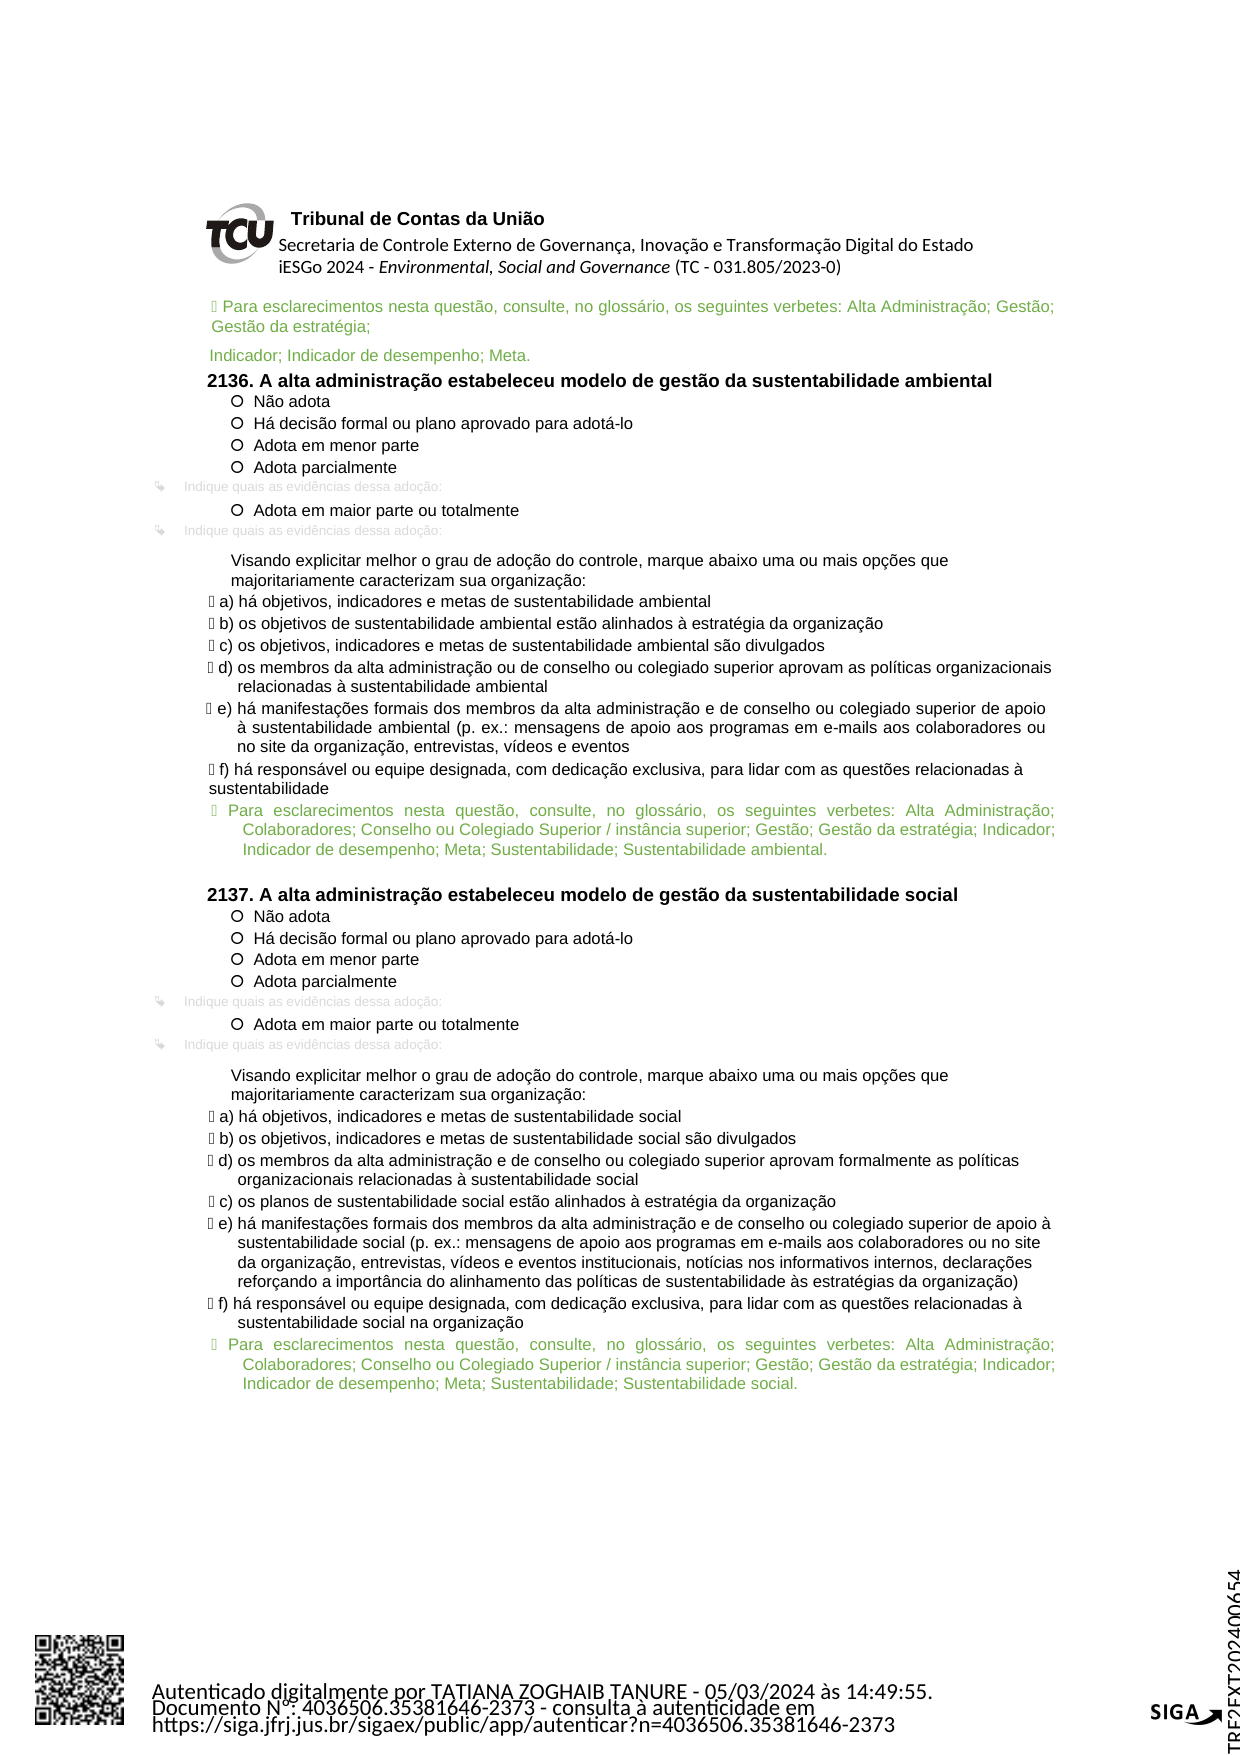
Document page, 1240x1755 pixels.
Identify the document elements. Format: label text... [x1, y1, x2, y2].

text  e) há manifestações formais dos membros da alta administração e de conselho ou colegiado superior de apoio à sustentabilidade social (p. ex.: mensagens de apoio aos programas em e-mails aos colaboradores ou no site da organização, entrevistas, vídeos e eventos institucionais, notícias nos informativos internos, declarações reforçando a importância do alinhamento das políticas de sustentabilidade às estratégias da organização) [207, 1213, 1055, 1291]
list Indique quais as evidências dessa adoção: [154, 1037, 538, 1053]
text  c) os objetivos, indicadores e metas de sustentabilidade ambiental são divulgados [208, 636, 1055, 655]
text  b) os objetivos, indicadores e metas de sustentabilidade social são divulgados [208, 1129, 1055, 1148]
text  Para esclarecimentos nesta questão, consulte, no glossário, os seguintes verbetes: Alta Administração; Colaboradores; Conselho ou Colegiado Superior / instância superior; Gestão; Gestão da estratégia; Indicador; Indicador de desempenho; Meta; Sustentabilidade; Sustentabilidade social. [211, 1335, 1056, 1393]
list Adota em maior parte ou totalmente [229, 1015, 1055, 1034]
text Indicador; Indicador de desempenho; Meta. [184, 339, 1056, 367]
list Adota parcialmente [229, 457, 1055, 477]
text  f) há responsável ou equipe designada, com dedicação exclusiva, para lidar com as questões relacionadas à sustentabilidade social na organização [207, 1294, 1055, 1332]
text  d) os membros da alta administração e de conselho ou colegiado superior aprovam formalmente as políticas organizacionais relacionadas à sustentabilidade social [207, 1150, 1055, 1189]
text  f) há responsável ou equipe designada, com dedicação exclusiva, para lidar com as questões relacionadas à sustentabilidade [208, 759, 1055, 798]
list Há decisão formal ou plano aprovado para adotá-lo [229, 414, 1055, 433]
list Adota parcialmente [229, 972, 1055, 991]
list Adota em menor parte [229, 950, 1055, 969]
list Não adota [229, 907, 1055, 926]
list Indique quais as evidências dessa adoção: [154, 522, 538, 538]
subtitle 2137. A alta administração estabeleceu modelo de gestão da sustentabilidade social [207, 884, 1056, 906]
text  Para esclarecimentos nesta questão, consulte, no glossário, os seguintes verbetes: Alta Administração; Colaboradores; Conselho ou Colegiado Superior / instância superior; Gestão; Gestão da estratégia; Indicador; Indicador de desempenho; Meta; Sustentabilidade; Sustentabilidade ambiental. [211, 801, 1056, 859]
text Visando explicitar melhor o grau de adoção do controle, marque abaixo uma ou mais opções que majoritariamente caracterizam sua organização: [231, 1066, 1055, 1104]
text  a) há objetivos, indicadores e metas de sustentabilidade ambiental [208, 592, 1055, 612]
text  b) os objetivos de sustentabilidade ambiental estão alinhados à estratégia da organização [208, 614, 1055, 633]
text  e) há manifestações formais dos membros da alta administração e de conselho ou colegiado superior de apoio à sustentabilidade ambiental (p. ex.: mensagens de apoio aos programas em e-mails aos colaboradores ou no site da organização, entrevistas, vídeos e eventos [206, 699, 1047, 756]
list Adota em maior parte ou totalmente [229, 501, 1055, 520]
list Há decisão formal ou plano aprovado para adotá-lo [229, 928, 1055, 948]
list Não adota [229, 392, 1055, 411]
text  Para esclarecimentos nesta questão, consulte, no glossário, os seguintes verbetes: Alta Administração; Gestão; Gestão da estratégia; [211, 297, 1056, 336]
text  c) os planos de sustentabilidade social estão alinhados à estratégia da organização [208, 1192, 1055, 1211]
list Indique quais as evidências dessa adoção: [154, 994, 538, 1009]
list Adota em menor parte [229, 436, 1055, 455]
text Visando explicitar melhor o grau de adoção do controle, marque abaixo uma ou mais opções que majoritariamente caracterizam sua organização: [231, 551, 1055, 590]
text  a) há objetivos, indicadores e metas de sustentabilidade social [208, 1107, 1055, 1126]
text  d) os membros da alta administração ou de conselho ou colegiado superior aprovam as políticas organizacionais relacionadas à sustentabilidade ambiental [207, 658, 1055, 696]
subtitle 2136. A alta administração estabeleceu modelo de gestão da sustentabilidade ambiental [207, 370, 1056, 391]
list Indique quais as evidências dessa adoção: [154, 479, 538, 495]
